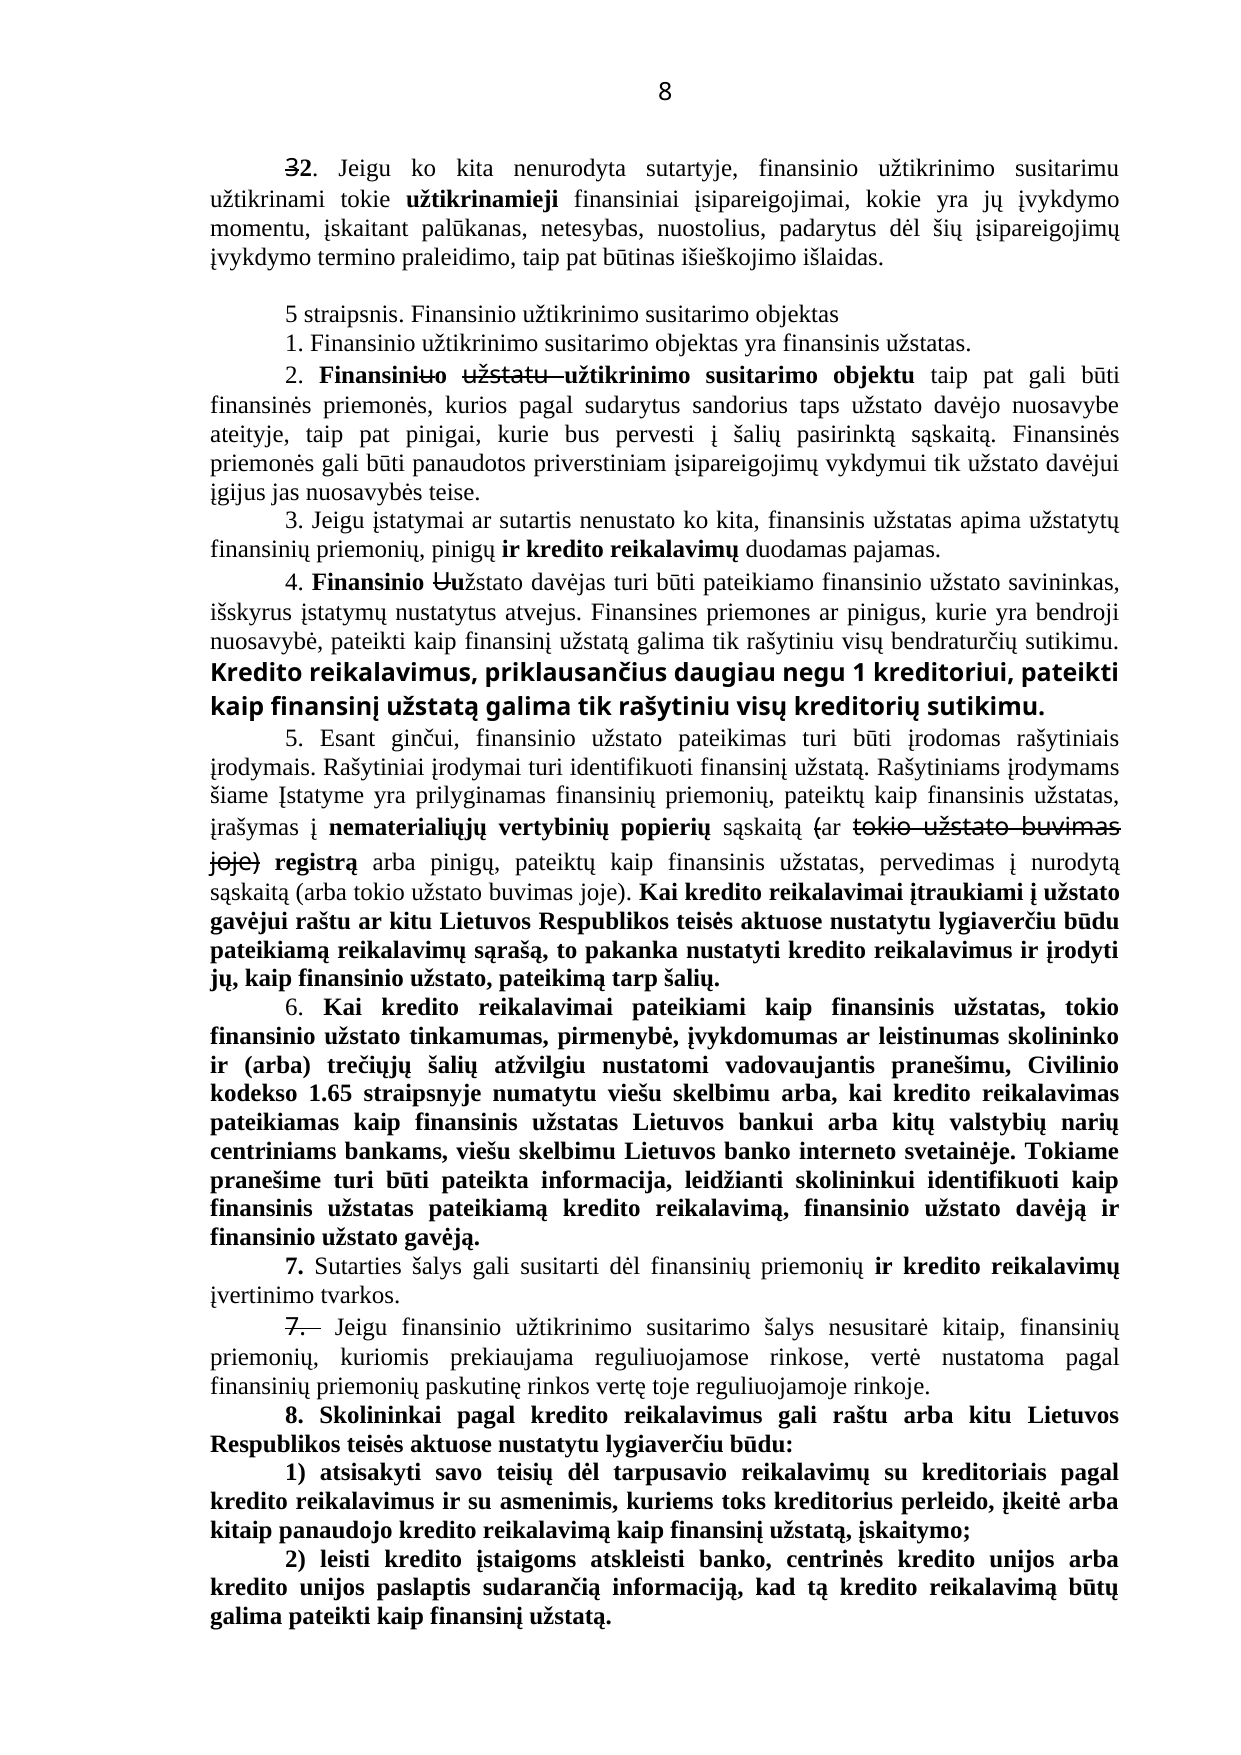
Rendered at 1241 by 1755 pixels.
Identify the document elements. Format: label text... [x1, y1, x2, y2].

text 32. Jeigu ko kita nenurodyta sutartyje, finansinio užtikrinimo susitarimu užtikrinami tokie užtikrinamieji finansiniai įsipareigojimai, kokie yra jų įvykdymo momentu, įskaitant palūkanas, netesybas, nuostolius, padarytus dėl šių įsipareigojimų įvykdymo termino praleidimo, taip pat būtinas išieškojimo išlaidas. [210, 150, 1120, 270]
text 1. Finansinio užtikrinimo susitarimo objektas yra finansinis užstatas. [210, 328, 1120, 357]
text 5. Esant ginčui, finansinio užstato pateikimas turi būti įrodomas rašytiniais įrodymais. Rašytiniai įrodymai turi identifikuoti finansinį užstatą. Rašytiniams įrodymams šiame Įstatyme yra prilyginamas finansinių priemonių, pateiktų kaip finansinis užstatas, įrašymas į nematerialiųjų vertybinių popierių sąskaitą (ar tokio užstato buvimas joje) registrą arba pinigų, pateiktų kaip finansinis užstatas, pervedimas į nurodytą sąskaitą (arba tokio užstato buvimas joje). Kai kredito reikalavimai įtraukiami į užstato gavėjui raštu ar kitu Lietuvos Respublikos teisės aktuose nustatytu lygiaverčiu būdu pateikiamą reikalavimų sąrašą, to pakanka nustatyti kredito reikalavimus ir įrodyti jų, kaip finansinio užstato, pateikimą tarp šalių. [210, 723, 1120, 992]
text 1) atsisakyti savo teisių dėl tarpusavio reikalavimų su kreditoriais pagal kredito reikalavimus ir su asmenimis, kuriems toks kreditorius perleido, įkeitė arba kitaip panaudojo kredito reikalavimą kaip finansinį užstatą, įskaitymo; [210, 1457, 1120, 1544]
text 6. Kai kredito reikalavimai pateikiami kaip finansinis užstatas, tokio finansinio užstato tinkamumas, pirmenybė, įvykdomumas ar leistinumas skolininko ir (arba) trečiųjų šalių atžvilgiu nustatomi vadovaujantis pranešimu, Civilinio kodekso 1.65 straipsnyje numatytu viešu skelbimu arba, kai kredito reikalavimas pateikiamas kaip finansinis užstatas Lietuvos bankui arba kitų valstybių narių centriniams bankams, viešu skelbimu Lietuvos banko interneto svetainėje. Tokiame pranešime turi būti pateikta informacija, leidžianti skolininkui identifikuoti kaip finansinis užstatas pateikiamą kredito reikalavimą, finansinio užstato davėją ir finansinio užstato gavėją. [210, 992, 1120, 1251]
text 3. Jeigu įstatymai ar sutartis nenustato ko kita, finansinis užstatas apima užstatytų finansinių priemonių, pinigų ir kredito reikalavimų duodamas pajamas. [210, 506, 1120, 563]
text 2) leisti kredito įstaigoms atskleisti banko, centrinės kredito unijos arba kredito unijos paslaptis sudarančią informaciją, kad tą kredito reikalavimą būtų galima pateikti kaip finansinį užstatą. [210, 1544, 1120, 1630]
text 4. Finansinio Uužstato davėjas turi būti pateikiamo finansinio užstato savininkas, išskyrus įstatymų nustatytus atvejus. Finansines priemones ar pinigus, kurie yra bendroji nuosavybė, pateikti kaip finansinį užstatą galima tik rašytiniu visų bendraturčių sutikimu. Kredito reikalavimus, priklausančius daugiau negu 1 kreditoriui, pateikti kaip finansinį užstatą galima tik rašytiniu visų kreditorių sutikimu. [210, 563, 1120, 723]
text 5 straipsnis. Finansinio užtikrinimo susitarimo objektas [210, 299, 1120, 328]
text 7. Sutarties šalys gali susitarti dėl finansinių priemonių ir kredito reikalavimų įvertinimo tvarkos. [210, 1251, 1120, 1308]
text 8. Skolininkai pagal kredito reikalavimus gali raštu arba kitu Lietuvos Respublikos teisės aktuose nustatytu lygiaverčiu būdu: [210, 1400, 1120, 1457]
text 7. Jeigu finansinio užtikrinimo susitarimo šalys nesusitarė kitaip, finansinių priemonių, kuriomis prekiaujama reguliuojamose rinkose, vertė nustatoma pagal finansinių priemonių paskutinę rinkos vertę toje reguliuojamoje rinkoje. [210, 1308, 1120, 1400]
text 2. Finansiniuo užstatu užtikrinimo susitarimo objektu taip pat gali būti finansinės priemonės, kurios pagal sudarytus sandorius taps užstato davėjo nuosavybe ateityje, taip pat pinigai, kurie bus pervesti į šalių pasirinktą sąskaitą. Finansinės priemonės gali būti panaudotos priverstiniam įsipareigojimų vykdymui tik užstato davėjui įgijus jas nuosavybės teise. [210, 357, 1120, 506]
